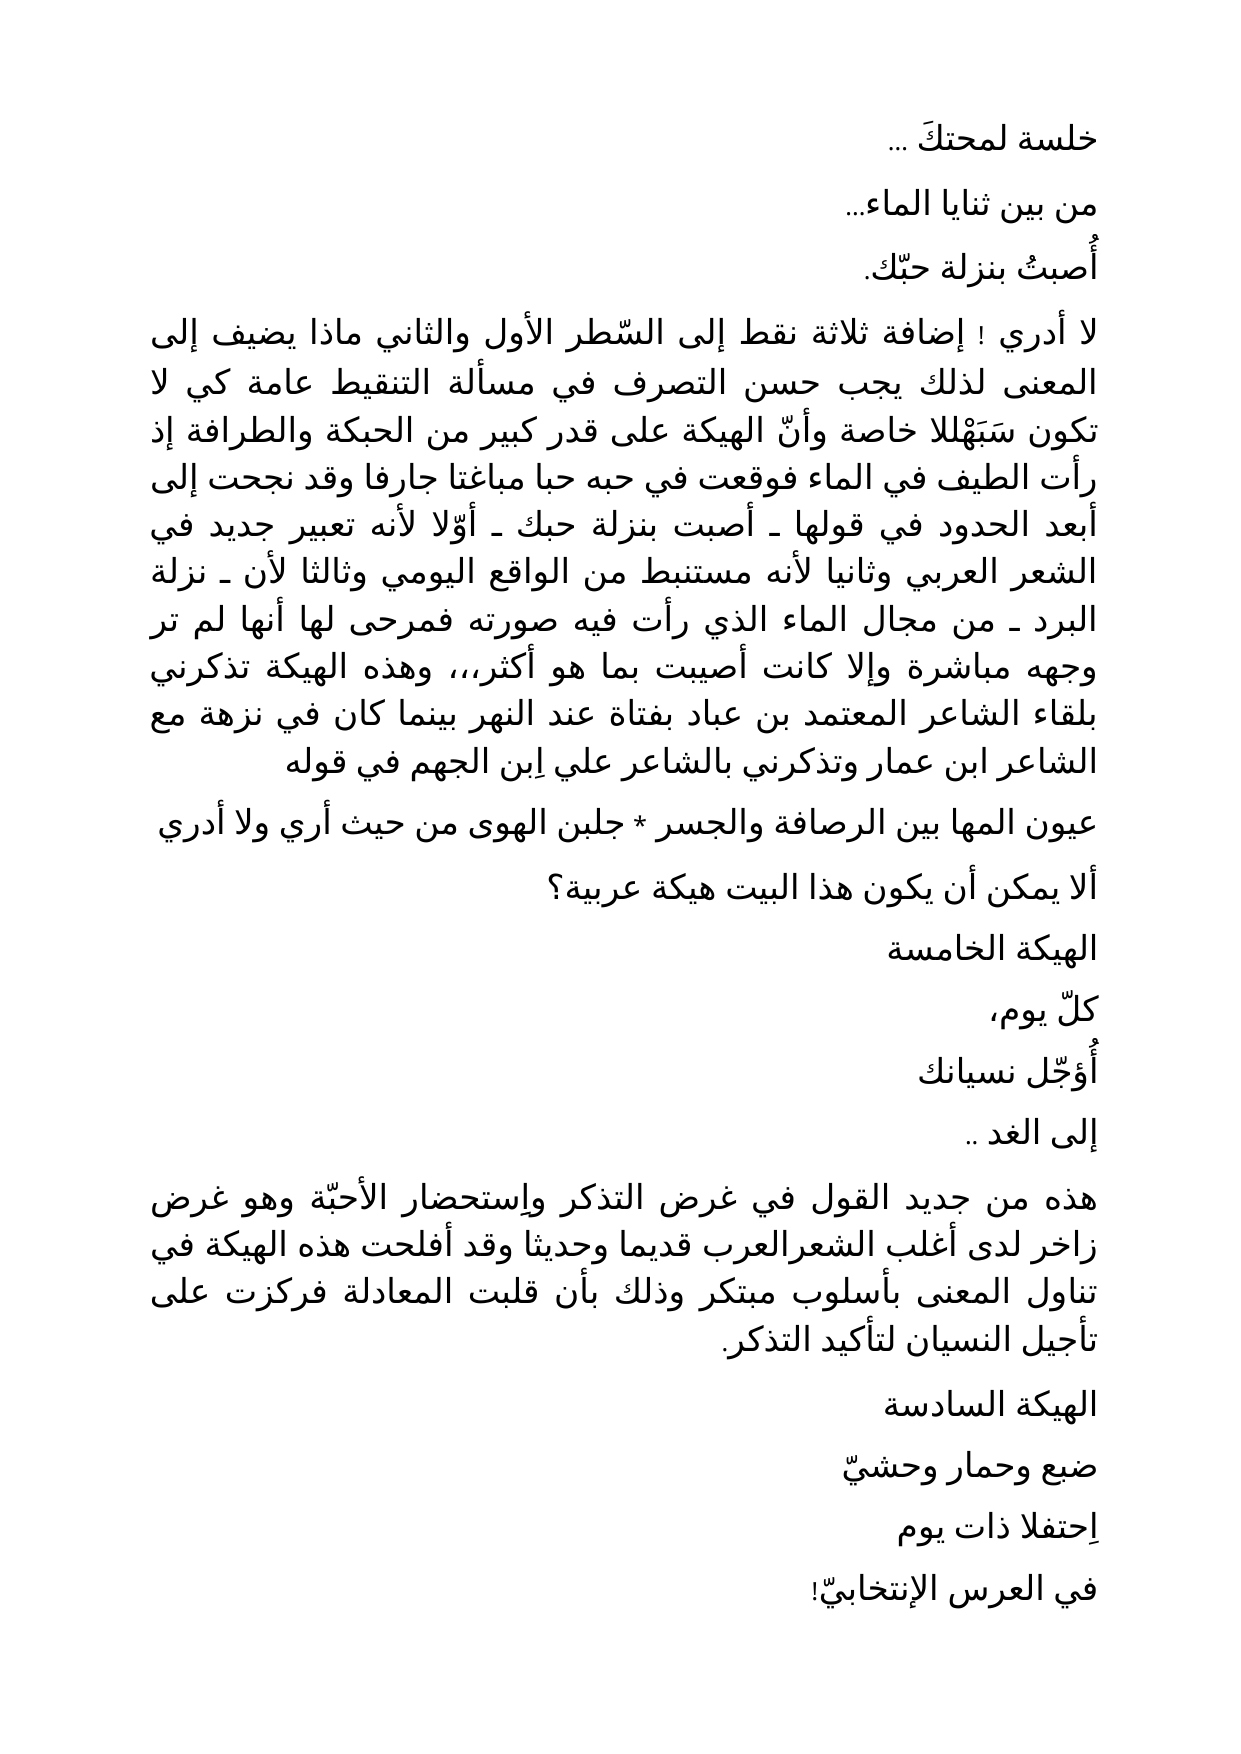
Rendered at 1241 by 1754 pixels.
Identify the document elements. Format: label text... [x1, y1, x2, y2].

text إلى الغد .. [149, 1112, 1099, 1155]
text لا أدري ! إضافة ثلاثة نقط إلى السّطر الأول والثاني ماذا يضيف إلى المعنى لذلك يجب حسن التصرف في مسألة التنقيط عامة كي لا تكون سَبَهْللا خاصة وأنّ الهيكة على قدر كبير من الحبكة والطرافة إذ رأت الطيف في الماء فوقعت في حبه حبا مباغتا جارفا وقد نجحت إلى أبعد الحدود في قولها ـ أصبت بنزلة حبك ـ أوّلا لأنه تعبير جديد في الشعر العربي وثانيا لأنه مستنبط من الواقع اليومي وثالثا لأن ـ نزلة البرد ـ من مجال الماء الذي رأت فيه صورته فمرحى لها أنها لم تر وجهه مباشرة وإلا كانت أصيبت بما هو أكثر،،، وهذه الهيكة تذكرني بلقاء الشاعر المعتمد بن عباد بفتاة عند النهر بينما كان في نزهة مع الشاعر ابن عمار وتذكرني بالشاعر علي اِبن الجهم في قوله [149, 312, 1099, 780]
text ضبع وحمار وحشيّ [149, 1445, 1099, 1485]
text عيون المها بين الرصافة والجسر * جلبن الهوى من حيث أري ولا أدري [149, 802, 1099, 844]
text من بين ثنايا الماء... [149, 183, 1099, 225]
text أُؤجّل نسيانك [149, 1051, 1099, 1091]
text الهيكة السادسة [149, 1384, 1099, 1423]
text الهيكة الخامسة [149, 928, 1099, 968]
text اِحتفلا ذات يوم [149, 1507, 1099, 1546]
text خلسة لمحتكَ ... [149, 118, 1099, 160]
text ألا يمكن أن يكون هذا البيت هيكة عربية؟ [149, 867, 1099, 907]
text كلّ يوم، [149, 990, 1099, 1029]
text أُصبتُ بنزلة حبّك. [149, 248, 1099, 290]
text في العرس الإنتخابيّ! [149, 1568, 1099, 1610]
text هذه من جديد القول في غرض التذكر واِِستحضار الأحبّة وهو غرض زاخر لدى أغلب الشعرالعرب قديما وحديثا وقد أفلحت هذه الهيكة في تناول المعنى بأسلوب مبتكر وذلك بأن قلبت المعادلة فركزت على تأجيل النسيان لتأكيد التذكر. [149, 1177, 1099, 1361]
